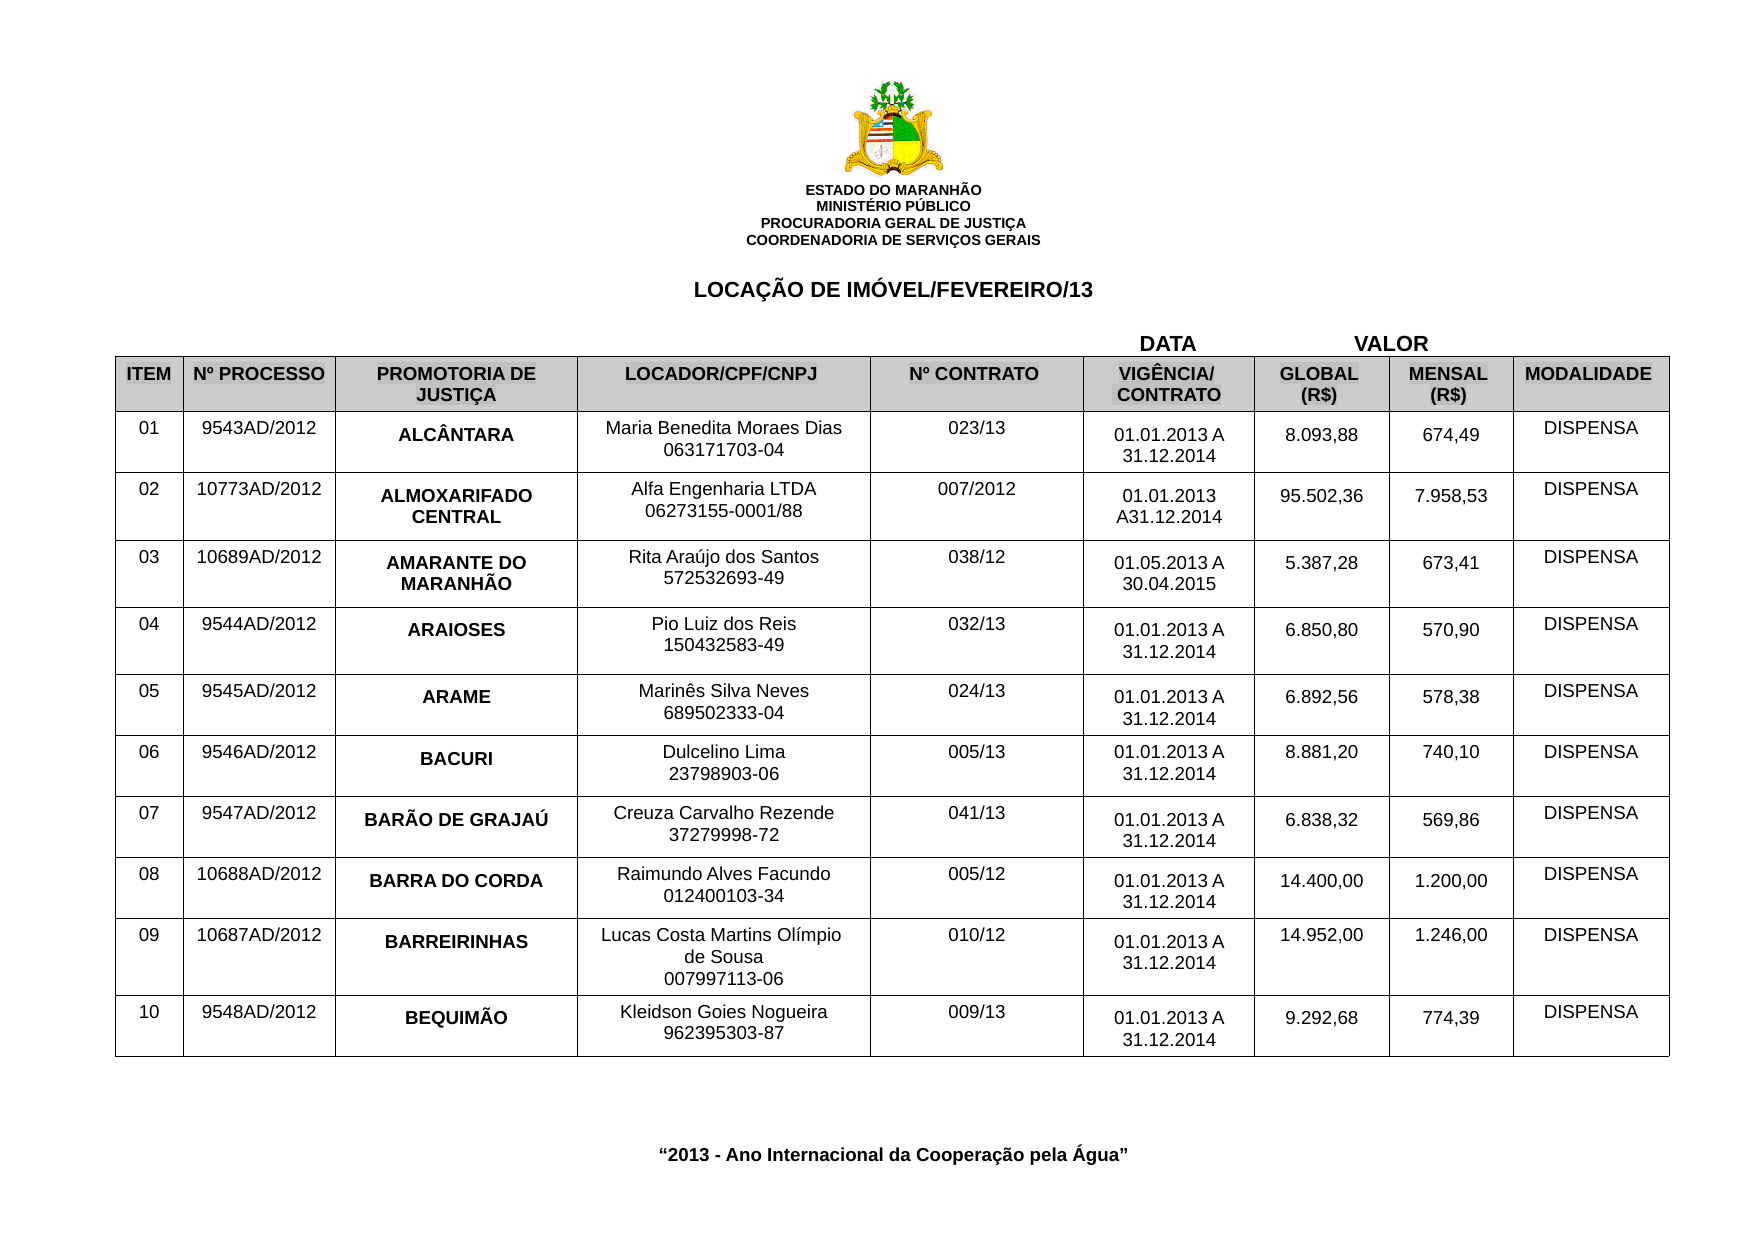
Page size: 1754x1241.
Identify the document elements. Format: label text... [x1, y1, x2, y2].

table_header VIGÊNCIA/ CONTRATO [1084, 357, 1254, 411]
table_cell 7.958,53 [1390, 473, 1513, 539]
table_cell DISPENSA [1514, 541, 1669, 607]
table_header PROMOTORIA DE JUSTIÇA [336, 357, 577, 411]
table_cell BEQUIMÃO [336, 996, 577, 1056]
table_cell 5.387,28 [1255, 541, 1389, 607]
table_cell 10687AD/2012 [184, 919, 335, 994]
table_cell DISPENSA [1514, 858, 1669, 918]
table_cell 9545AD/2012 [184, 675, 335, 735]
table_cell 01.01.2013 A 31.12.2014 [1084, 797, 1254, 857]
table_cell DISPENSA [1514, 412, 1669, 472]
table_cell 10688AD/2012 [184, 858, 335, 918]
table_cell DISPENSA [1514, 996, 1669, 1056]
table_header MENSAL (R$) [1390, 357, 1513, 411]
table_cell 01 [116, 412, 183, 472]
text LOCAÇÃO DE IMÓVEL/FEVEREIRO/13 [148, 277, 1639, 302]
table_cell Pio Luiz dos Reis 150432583-49 [578, 608, 870, 674]
table_cell 9544AD/2012 [184, 608, 335, 674]
table_cell Rita Araújo dos Santos 572532693-49 [578, 541, 870, 607]
table_cell 9543AD/2012 [184, 412, 335, 472]
table_cell Lucas Costa Martins Olímpio de Sousa 007997113-06 [578, 919, 870, 994]
table_cell 95.502,36 [1255, 473, 1389, 539]
table_cell 01.01.2013 A 31.12.2014 [1084, 996, 1254, 1056]
table_cell 005/12 [871, 858, 1083, 918]
table_cell 10689AD/2012 [184, 541, 335, 607]
table_cell 14.400,00 [1255, 858, 1389, 918]
table_cell 032/13 [871, 608, 1083, 674]
table_cell 6.838,32 [1255, 797, 1389, 857]
table_cell DISPENSA [1514, 675, 1669, 735]
table_cell BARÃO DE GRAJAÚ [336, 797, 577, 857]
table_cell 005/13 [871, 736, 1083, 796]
table_cell 010/12 [871, 919, 1083, 994]
table_cell ARAME [336, 675, 577, 735]
table_header ITEM [116, 357, 183, 411]
picture [839, 75, 948, 182]
table_cell ALMOXARIFADO CENTRAL [336, 473, 577, 539]
table_cell DISPENSA [1514, 736, 1669, 796]
table_cell 01.01.2013 A 31.12.2014 [1084, 412, 1254, 472]
table_cell 023/13 [871, 412, 1083, 472]
table_cell 09 [116, 919, 183, 994]
table_cell DISPENSA [1514, 919, 1669, 994]
table_cell BARRA DO CORDA [336, 858, 577, 918]
table_header Nº CONTRATO [871, 357, 1083, 411]
table_cell AMARANTE DO MARANHÃO [336, 541, 577, 607]
table_cell BARREIRINHAS [336, 919, 577, 994]
table_cell 9546AD/2012 [184, 736, 335, 796]
table_header Nº PROCESSO [184, 357, 335, 411]
table_cell Alfa Engenharia LTDA 06273155-0001/88 [578, 473, 870, 539]
table_header LOCADOR/CPF/CNPJ [578, 357, 870, 411]
table_cell BACURI [336, 736, 577, 796]
table_cell Maria Benedita Moraes Dias 063171703-04 [578, 412, 870, 472]
table_cell Dulcelino Lima 23798903-06 [578, 736, 870, 796]
table_cell 03 [116, 541, 183, 607]
table_header MODALIDADE [1514, 357, 1669, 411]
table_cell 10773AD/2012 [184, 473, 335, 539]
table_cell 6.850,80 [1255, 608, 1389, 674]
table_cell 038/12 [871, 541, 1083, 607]
table_cell 6.892,56 [1255, 675, 1389, 735]
table_cell 8.093,88 [1255, 412, 1389, 472]
table_cell 9.292,68 [1255, 996, 1389, 1056]
table_cell DISPENSA [1514, 473, 1669, 539]
table_cell 04 [116, 608, 183, 674]
table_cell 1.200,00 [1390, 858, 1513, 918]
table_cell 01.05.2013 A 30.04.2015 [1084, 541, 1254, 607]
table_cell Kleidson Goies Nogueira 962395303-87 [578, 996, 870, 1056]
table_cell 007/2012 [871, 473, 1083, 539]
table_cell 673,41 [1390, 541, 1513, 607]
table_cell 01.01.2013 A31.12.2014 [1084, 473, 1254, 539]
table_cell 01.01.2013 A 31.12.2014 [1084, 675, 1254, 735]
table_cell Creuza Carvalho Rezende 37279998-72 [578, 797, 870, 857]
table_cell 009/13 [871, 996, 1083, 1056]
table_cell 01.01.2013 A 31.12.2014 [1084, 608, 1254, 674]
table_cell ALCÂNTARA [336, 412, 577, 472]
table_cell 9548AD/2012 [184, 996, 335, 1056]
table_cell 01.01.2013 A 31.12.2014 [1084, 919, 1254, 994]
table_cell 01.01.2013 A 31.12.2014 [1084, 858, 1254, 918]
table_cell 9547AD/2012 [184, 797, 335, 857]
table_cell 06 [116, 736, 183, 796]
table_cell 1.246,00 [1390, 919, 1513, 994]
table_cell 578,38 [1390, 675, 1513, 735]
table_header GLOBAL (R$) [1255, 357, 1389, 411]
table_cell 774,39 [1390, 996, 1513, 1056]
table_cell Marinês Silva Neves 689502333-04 [578, 675, 870, 735]
table_cell 01.01.2013 A 31.12.2014 [1084, 736, 1254, 796]
table_cell DISPENSA [1514, 797, 1669, 857]
table_cell 07 [116, 797, 183, 857]
table_cell Raimundo Alves Facundo 012400103-34 [578, 858, 870, 918]
table_cell 8.881,20 [1255, 736, 1389, 796]
text DATA VALOR [148, 331, 1639, 356]
table_cell 10 [116, 996, 183, 1056]
table_cell 674,49 [1390, 412, 1513, 472]
table_cell 05 [116, 675, 183, 735]
table_cell 570,90 [1390, 608, 1513, 674]
table_cell 041/13 [871, 797, 1083, 857]
table_cell 569,86 [1390, 797, 1513, 857]
table_cell DISPENSA [1514, 608, 1669, 674]
table_cell 740,10 [1390, 736, 1513, 796]
table_cell 14.952,00 [1255, 919, 1389, 994]
table_cell 08 [116, 858, 183, 918]
table_cell ARAIOSES [336, 608, 577, 674]
table_cell 024/13 [871, 675, 1083, 735]
table_cell 02 [116, 473, 183, 539]
